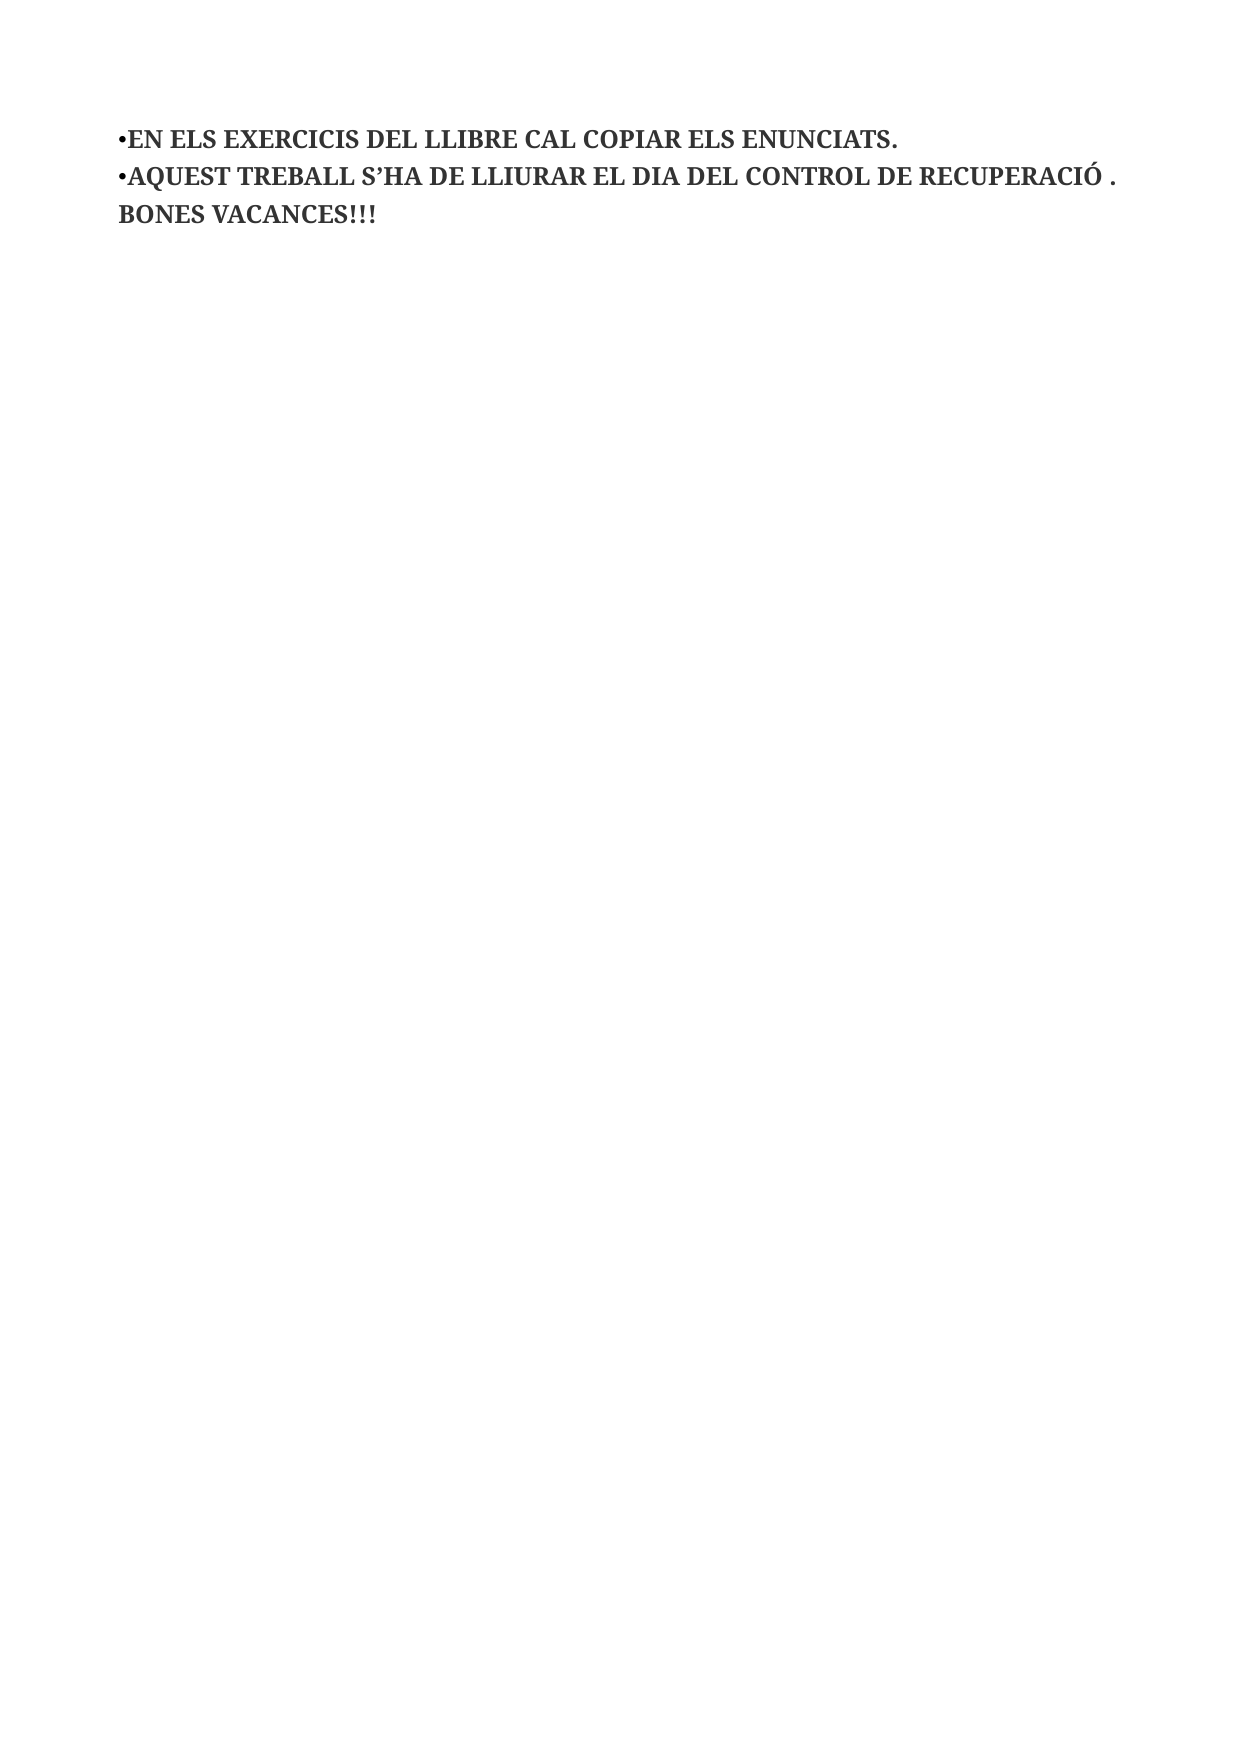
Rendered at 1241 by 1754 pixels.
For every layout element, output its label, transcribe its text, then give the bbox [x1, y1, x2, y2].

list EN ELS EXERCICIS DEL LLIBRE CAL COPIAR ELS ENUNCIATS. [118, 118, 1122, 156]
list AQUEST TREBALL S’HA DE LLIURAR EL DIA DEL CONTROL DE RECUPERACIÓ . BONES VACANCES!!! [118, 156, 1122, 231]
